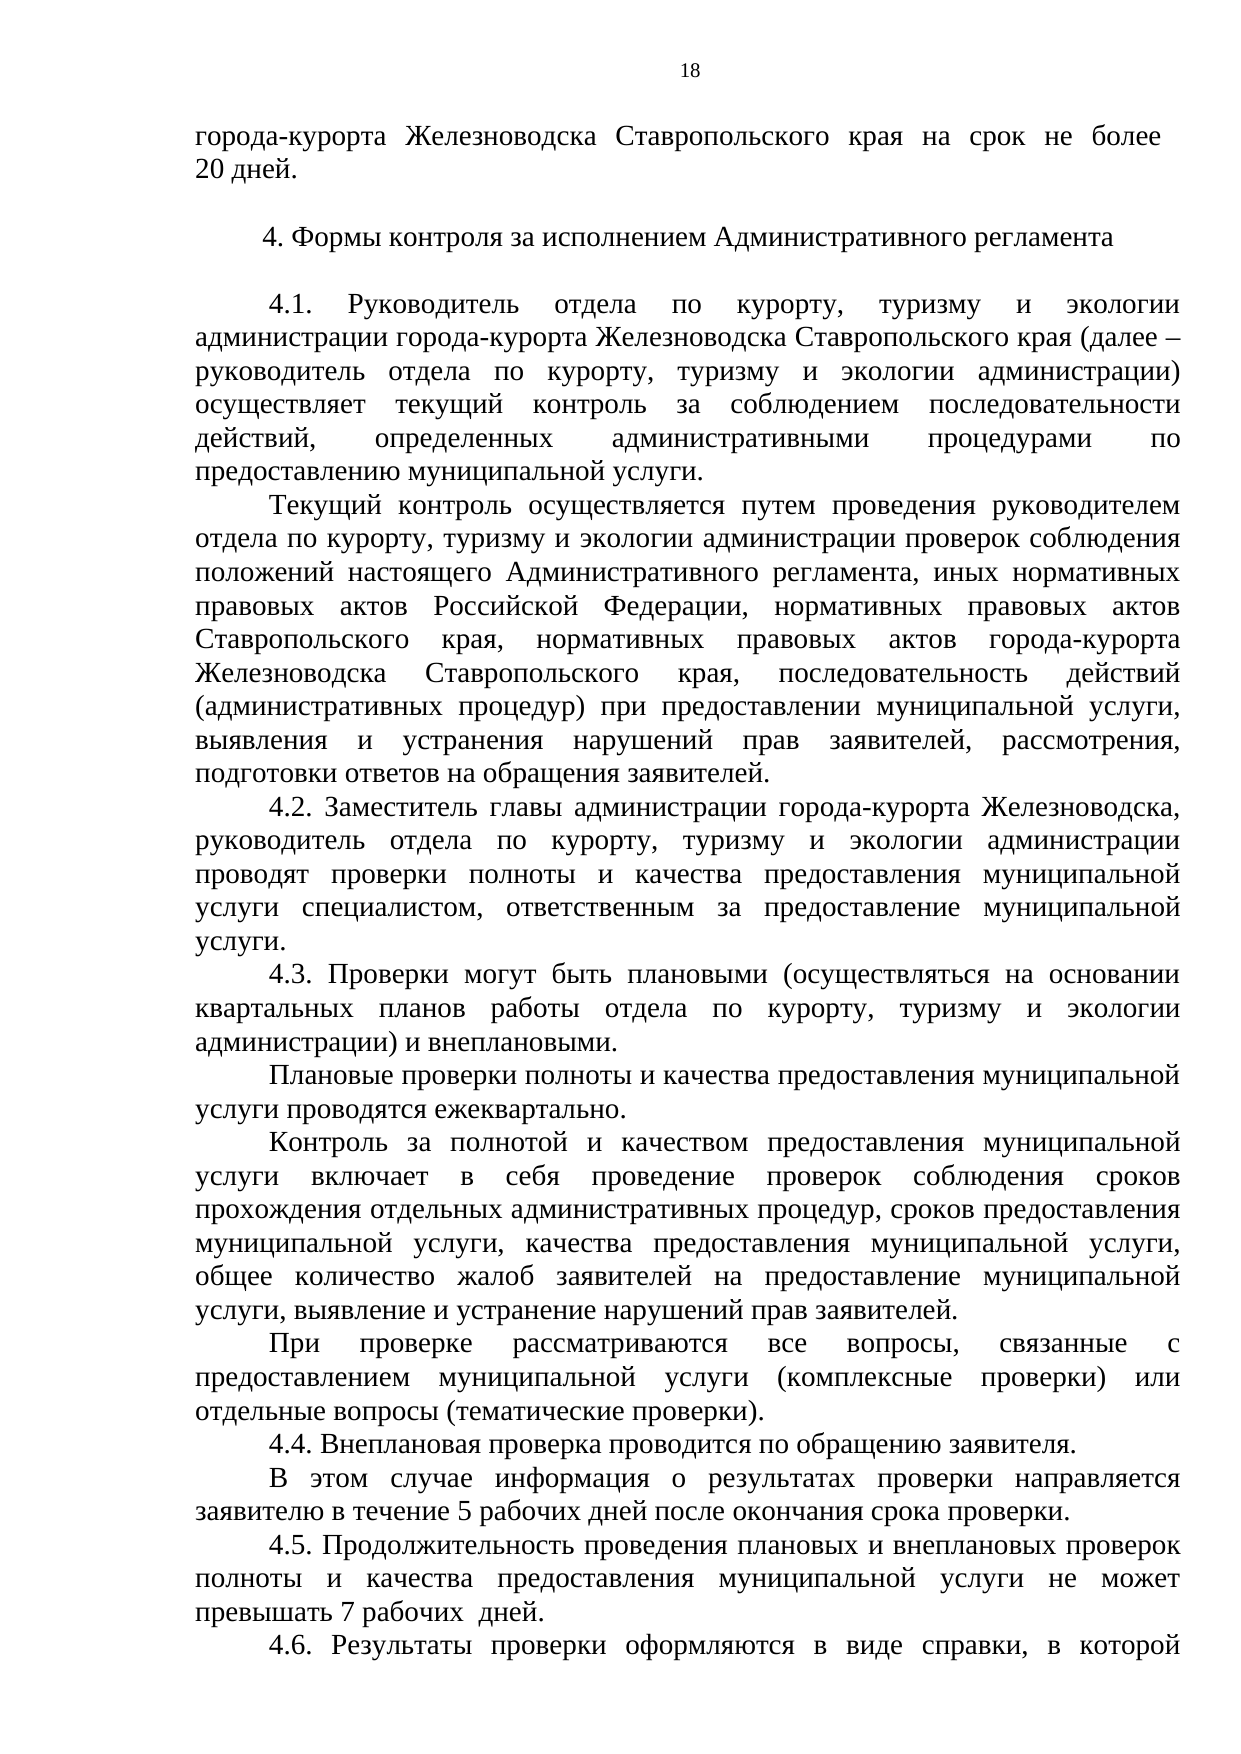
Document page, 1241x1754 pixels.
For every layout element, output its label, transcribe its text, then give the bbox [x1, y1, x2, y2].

text 4.6. Результаты проверки оформляются в виде справки, в которой [195, 1627, 1181, 1661]
text 4.5. Продолжительность проведения плановых и внеплановых проверок полноты и качества предоставления муниципальной услуги не может превышать 7 рабочих дней. [195, 1527, 1181, 1627]
text города-курорта Железноводска Ставропольского края на срок не более 20 дней. [195, 118, 1181, 185]
text 4.1. Руководитель отдела по курорту, туризму и экологии администрации города-курорта Железноводска Ставропольского края (далее –руководитель отдела по курорту, туризму и экологии администрации) осуществляет текущий контроль за соблюдением последовательности действий, определенных административными процедурами по предоставлению муниципальной услуги. [195, 286, 1181, 487]
text Текущий контроль осуществляется путем проведения руководителем отдела по курорту, туризму и экологии администрации проверок соблюдения положений настоящего Административного регламента, иных нормативных правовых актов Российской Федерации, нормативных правовых актов Ставропольского края, нормативных правовых актов города-курорта Железноводска Ставропольского края, последовательность действий (административных процедур) при предоставлении муниципальной услуги, выявления и устранения нарушений прав заявителей, рассмотрения, подготовки ответов на обращения заявителей. [195, 487, 1181, 789]
text 4.4. Внеплановая проверка проводится по обращению заявителя. [195, 1426, 1181, 1460]
text 4. Формы контроля за исполнением Административного регламента [195, 219, 1181, 252]
text Контроль за полнотой и качеством предоставления муниципальной услуги включает в себя проведение проверок соблюдения сроков прохождения отдельных административных процедур, сроков предоставления муниципальной услуги, качества предоставления муниципальной услуги, общее количество жалоб заявителей на предоставление муниципальной услуги, выявление и устранение нарушений прав заявителей. [195, 1124, 1181, 1326]
text 4.2. Заместитель главы администрации города-курорта Железноводска, руководитель отдела по курорту, туризму и экологии администрации проводят проверки полноты и качества предоставления муниципальной услуги специалистом, ответственным за предоставление муниципальной услуги. [195, 789, 1181, 957]
text 4.3. Проверки могут быть плановыми (осуществляться на основании квартальных планов работы отдела по курорту, туризму и экологии администрации) и внеплановыми. [195, 957, 1181, 1057]
text В этом случае информация о результатах проверки направляется заявителю в течение 5 рабочих дней после окончания срока проверки. [195, 1460, 1181, 1527]
text Плановые проверки полноты и качества предоставления муниципальной услуги проводятся ежеквартально. [195, 1057, 1181, 1124]
text При проверке рассматриваются все вопросы, связанные с предоставлением муниципальной услуги (комплексные проверки) или отдельные вопросы (тематические проверки). [195, 1326, 1181, 1426]
